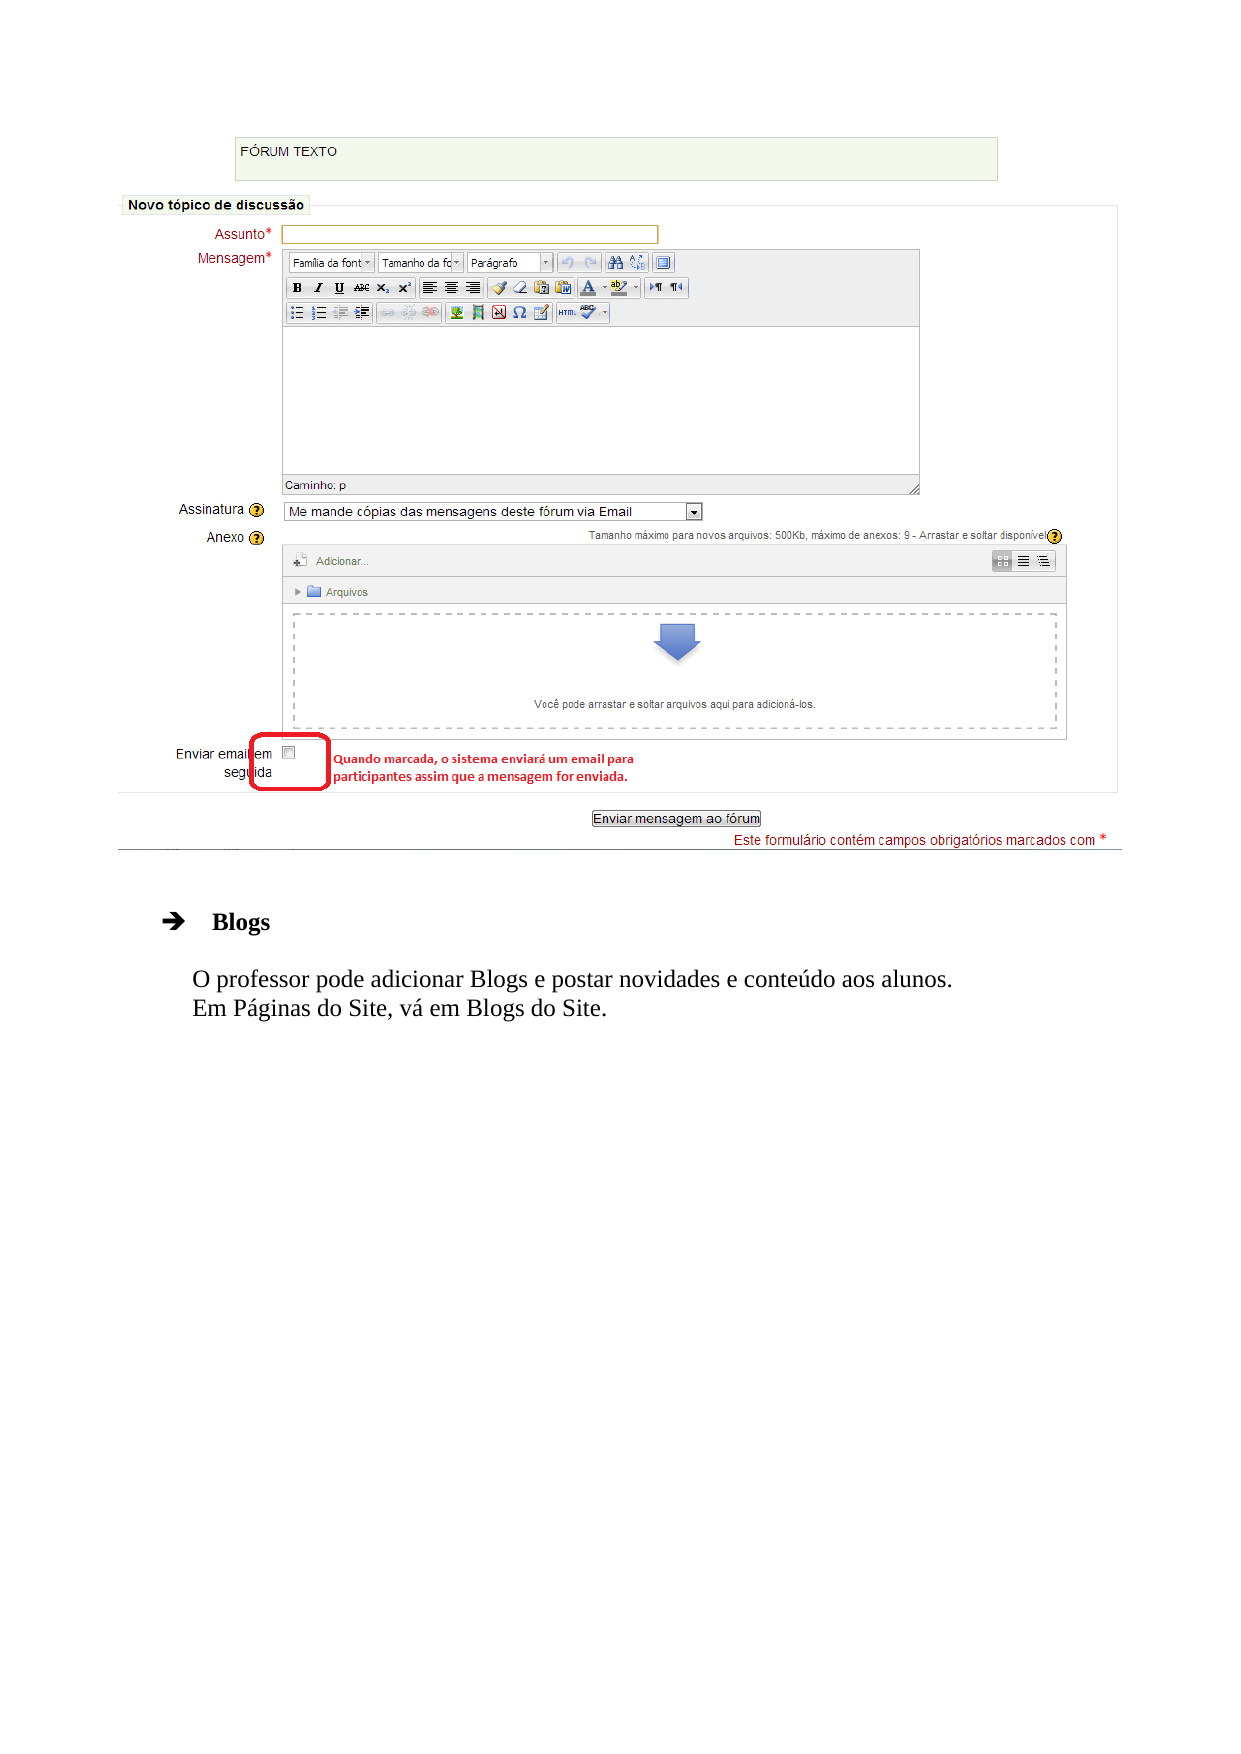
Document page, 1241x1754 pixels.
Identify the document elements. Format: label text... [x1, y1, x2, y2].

list Blogs [118, 907, 1122, 936]
text O professor pode adicionar Blogs e postar novidades e conteúdo aos alunos. [118, 964, 1122, 993]
picture [118, 118, 1123, 850]
text Em Páginas do Site, vá em Blogs do Site. [118, 993, 1122, 1022]
